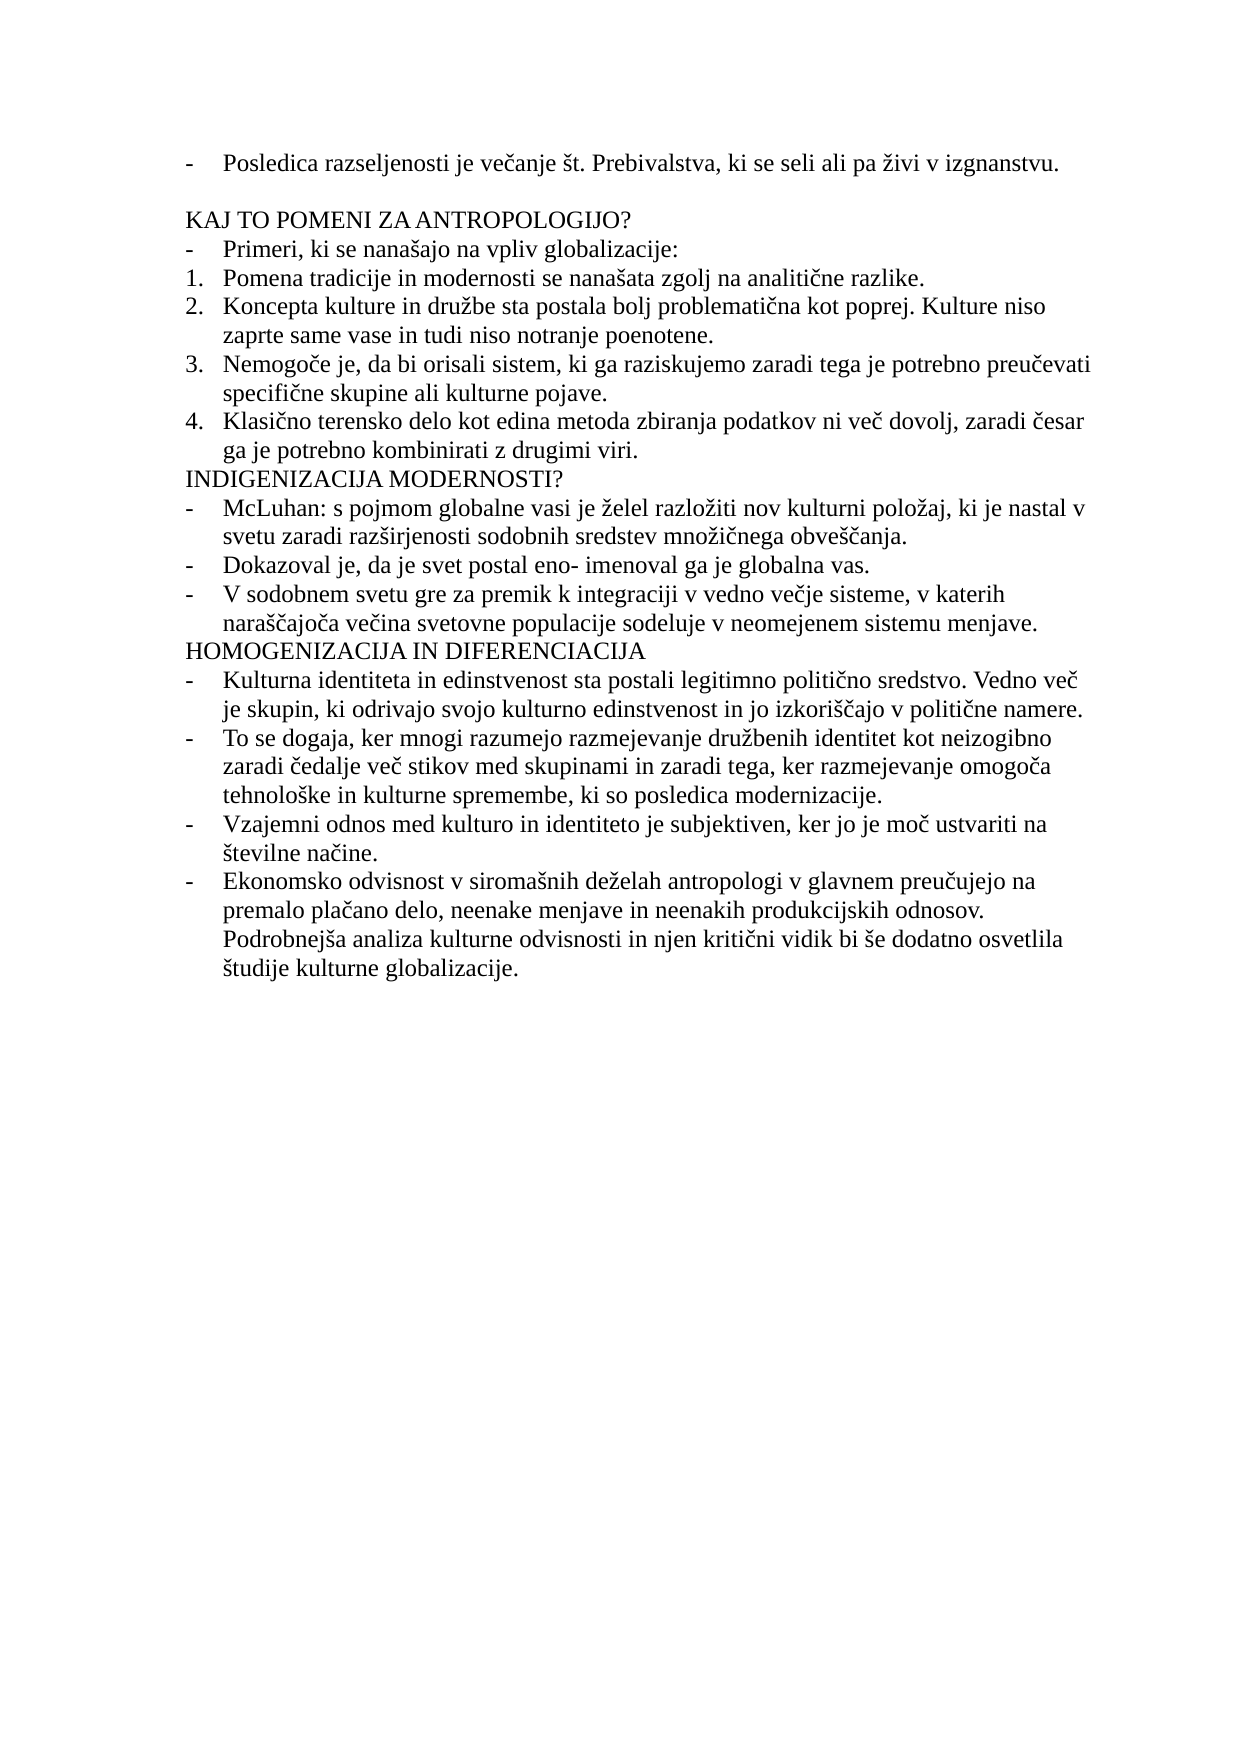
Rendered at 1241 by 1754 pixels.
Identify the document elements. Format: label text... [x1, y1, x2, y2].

list To se dogaja, ker mnogi razumejo razmejevanje družbenih identitet kot neizogibno zaradi čedalje več stikov med skupinami in zaradi tega, ker razmejevanje omogoča tehnološke in kulturne spremembe, ki so posledica modernizacije. [185, 723, 1093, 809]
list Klasično terensko delo kot edina metoda zbiranja podatkov ni več dovolj, zaradi česar ga je potrebno kombinirati z drugimi viri. [185, 406, 1093, 464]
list V sodobnem svetu gre za premik k integraciji v vedno večje sisteme, v katerih naraščajoča večina svetovne populacije sodeluje v neomejenem sistemu menjave. [185, 579, 1093, 636]
list Ekonomsko odvisnost v siromašnih deželah antropologi v glavnem preučujejo na premalo plačano delo, neenake menjave in neenakih produkcijskih odnosov. Podrobnejša analiza kulturne odvisnosti in njen kritični vidik bi še dodatno osvetlila študije kulturne globalizacije. [185, 866, 1093, 981]
list Koncepta kulture in družbe sta postala bolj problematična kot poprej. Kulture niso zaprte same vase in tudi niso notranje poenotene. [185, 291, 1093, 349]
text INDIGENIZACIJA MODERNOSTI? [185, 464, 1093, 493]
text KAJ TO POMENI ZA ANTROPOLOGIJO? [185, 205, 1093, 234]
list Primeri, ki se nanašajo na vpliv globalizacije: [185, 234, 1093, 263]
list Nemogoče je, da bi orisali sistem, ki ga raziskujemo zaradi tega je potrebno preučevati specifične skupine ali kulturne pojave. [185, 349, 1093, 406]
list Kulturna identiteta in edinstvenost sta postali legitimno politično sredstvo. Vedno več je skupin, ki odrivajo svojo kulturno edinstvenost in jo izkoriščajo v politične namere. [185, 665, 1093, 723]
list Dokazoval je, da je svet postal eno- imenoval ga je globalna vas. [185, 550, 1093, 579]
list Pomena tradicije in modernosti se nanašata zgolj na analitične razlike. [185, 263, 1093, 291]
list McLuhan: s pojmom globalne vasi je želel razložiti nov kulturni položaj, ki je nastal v svetu zaradi razširjenosti sodobnih sredstev množičnega obveščanja. [185, 493, 1093, 550]
list Posledica razseljenosti je večanje št. Prebivalstva, ki se seli ali pa živi v izgnanstvu. [185, 148, 1093, 176]
text HOMOGENIZACIJA IN DIFERENCIACIJA [185, 636, 1093, 665]
list Vzajemni odnos med kulturo in identiteto je subjektiven, ker jo je moč ustvariti na številne načine. [185, 809, 1093, 866]
